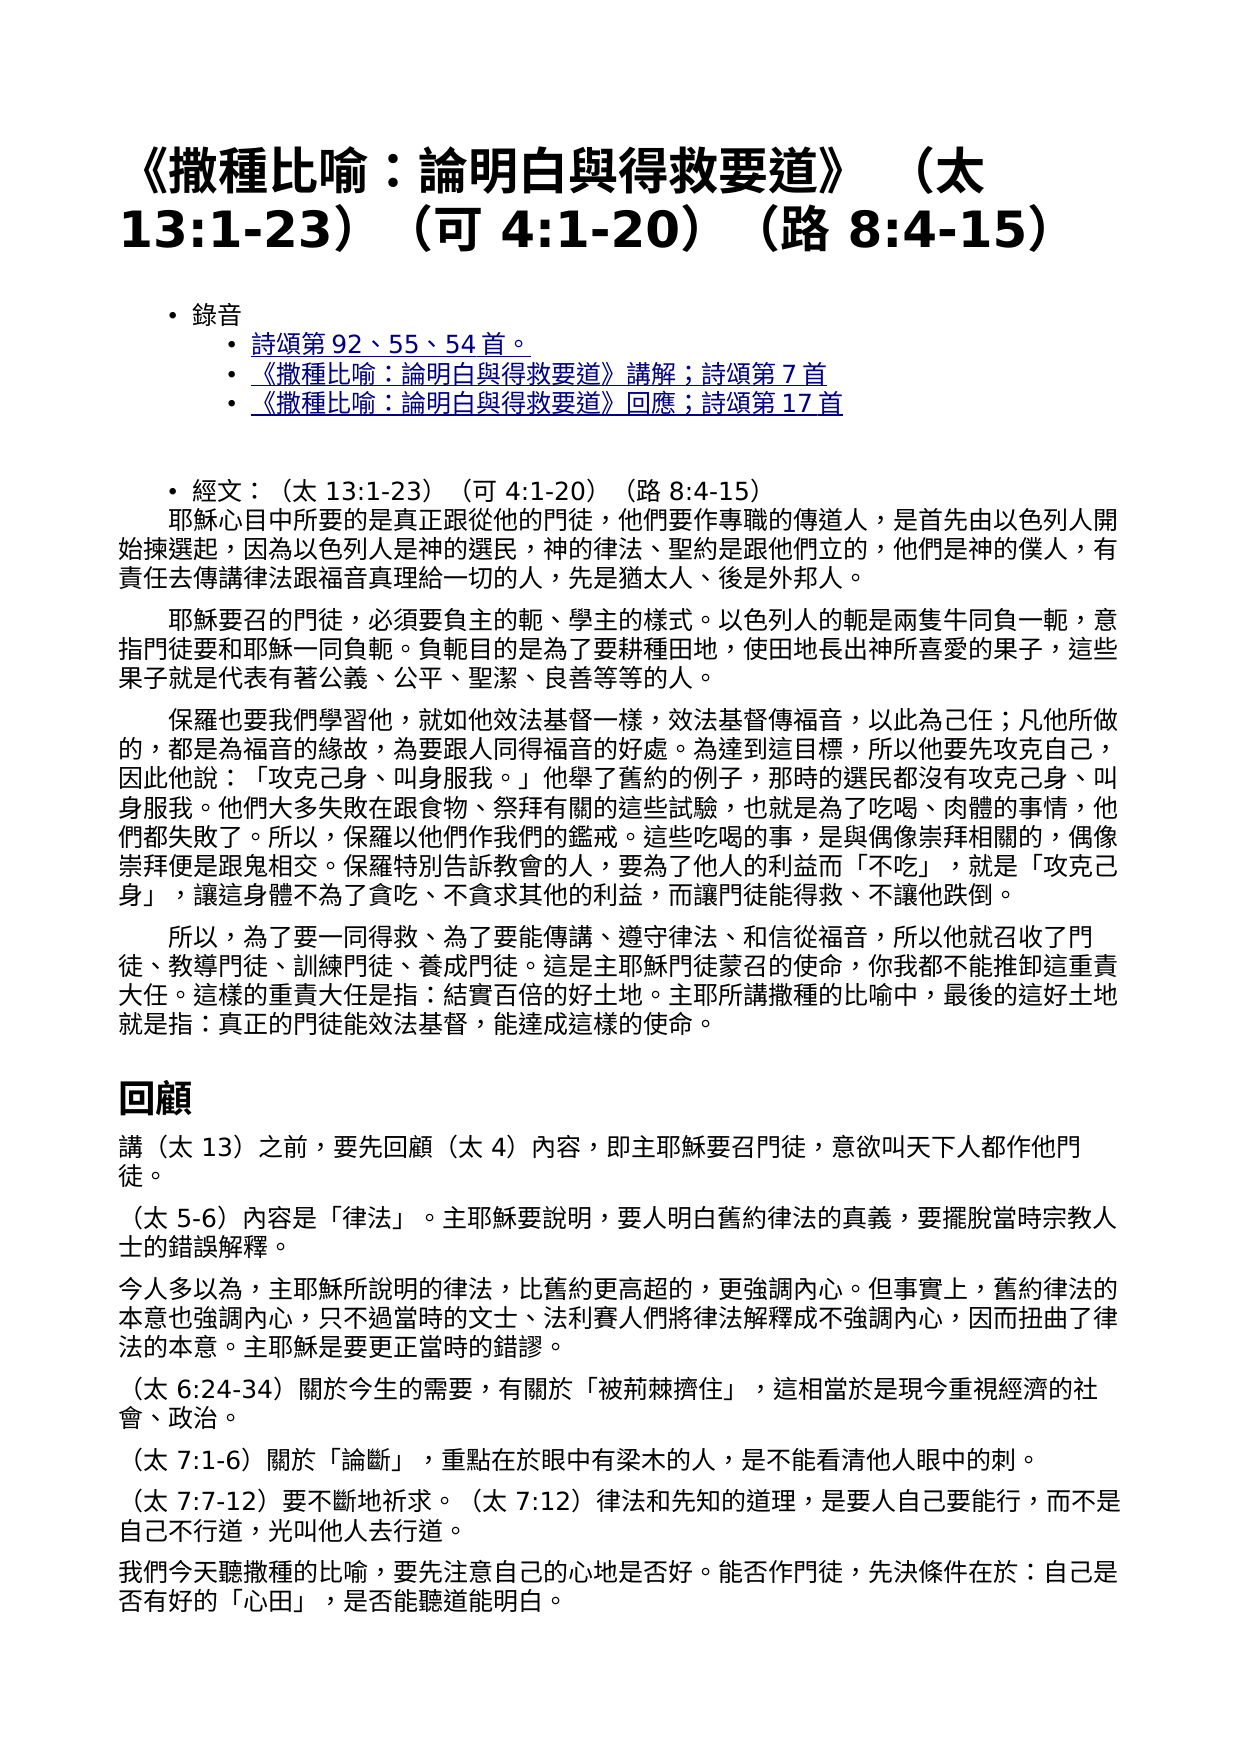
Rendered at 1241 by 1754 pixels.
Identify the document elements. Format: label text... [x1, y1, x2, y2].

text 保羅也要我們學習他，就如他效法基督一樣，效法基督傳福音，以此為己任；凡他所做的，都是為福音的緣故，為要跟人同得福音的好處。為達到這目標，所以他要先攻克自己，因此他說：「攻克己身、叫身服我。」他舉了舊約的例子，那時的選民都沒有攻克己身、叫身服我。他們大多失敗在跟食物、祭拜有關的這些試驗，也就是為了吃喝、肉體的事情，他們都失敗了。所以，保羅以他們作我們的鑑戒。這些吃喝的事，是與偶像崇拜相關的，偶像崇拜便是跟鬼相交。保羅特別告訴教會的人，要為了他人的利益而「不吃」，就是「攻克己身」，讓這身體不為了貪吃、不貪求其他的利益，而讓門徒能得救、不讓他跌倒。 [118, 706, 1122, 911]
list 錄音 [177, 302, 1122, 331]
text 耶穌要召的門徒，必須要負主的軛、學主的樣式。以色列人的軛是兩隻牛同負一軛，意指門徒要和耶穌一同負軛。負軛目的是為了要耕種田地，使田地長出神所喜愛的果子，這些果子就是代表有著公義、公平、聖潔、良善等等的人。 [118, 606, 1122, 694]
subtitle 回顧 [118, 1077, 1122, 1121]
text 耶穌心目中所要的是真正跟從他的門徒，他們要作專職的傳道人，是首先由以色列人開始揀選起，因為以色列人是神的選民，神的律法、聖約是跟他們立的，他們是神的僕人，有責任去傳講律法跟福音真理給一切的人，先是猶太人、後是外邦人。 [118, 506, 1122, 594]
text （太 6:24-34）關於今生的需要，有關於「被荊棘擠住」，這相當於是現今重視經濟的社會、政治。 [118, 1375, 1122, 1433]
text （太 7:7-12）要不斷地祈求。（太 7:12）律法和先知的道理，是要人自己要能行，而不是自己不行道，光叫他人去行道。 [118, 1487, 1122, 1546]
list 詩頌第92、55、54首。 [236, 331, 1122, 360]
list 經文：（太 13:1-23）（可 4:1-20）（路 8:4-15） [177, 477, 1122, 506]
text 我們今天聽撒種的比喻，要先注意自己的心地是否好。能否作門徒，先決條件在於：自己是否有好的「心田」，是否能聽道能明白。 [118, 1558, 1122, 1617]
text 今人多以為，主耶穌所說明的律法，比舊約更高超的，更強調內心。但事實上，舊約律法的本意也強調內心，只不過當時的文士、法利賽人們將律法解釋成不強調內心，因而扭曲了律法的本意。主耶穌是要更正當時的錯謬。 [118, 1275, 1122, 1362]
text 所以，為了要一同得救、為了要能傳講、遵守律法、和信從福音，所以他就召收了門徒、教導門徒、訓練門徒、養成門徒。這是主耶穌門徒蒙召的使命，你我都不能推卸這重責大任。這樣的重責大任是指：結實百倍的好土地。主耶所講撒種的比喻中，最後的這好土地就是指：真正的門徒能效法基督，能達成這樣的使命。 [118, 923, 1122, 1040]
text （太 7:1-6）關於「論斷」，重點在於眼中有梁木的人，是不能看清他人眼中的刺。 [118, 1446, 1122, 1475]
list 《撒種比喻：論明白與得救要道》回應；詩頌第17首 [236, 389, 1122, 418]
text （太 5-6）內容是「律法」。主耶穌要說明，要人明白舊約律法的真義，要擺脫當時宗教人士的錯誤解釋。 [118, 1204, 1122, 1262]
text 講（太 13）之前，要先回顧（太 4）內容，即主耶穌要召門徒，意欲叫天下人都作他門徒。 [118, 1133, 1122, 1192]
subtitle 《撒種比喻：論明白與得救要道》 （太 13:1-23）（可 4:1-20）（路 8:4-15） [118, 143, 1122, 259]
list 《撒種比喻：論明白與得救要道》講解；詩頌第7首 [236, 360, 1122, 389]
